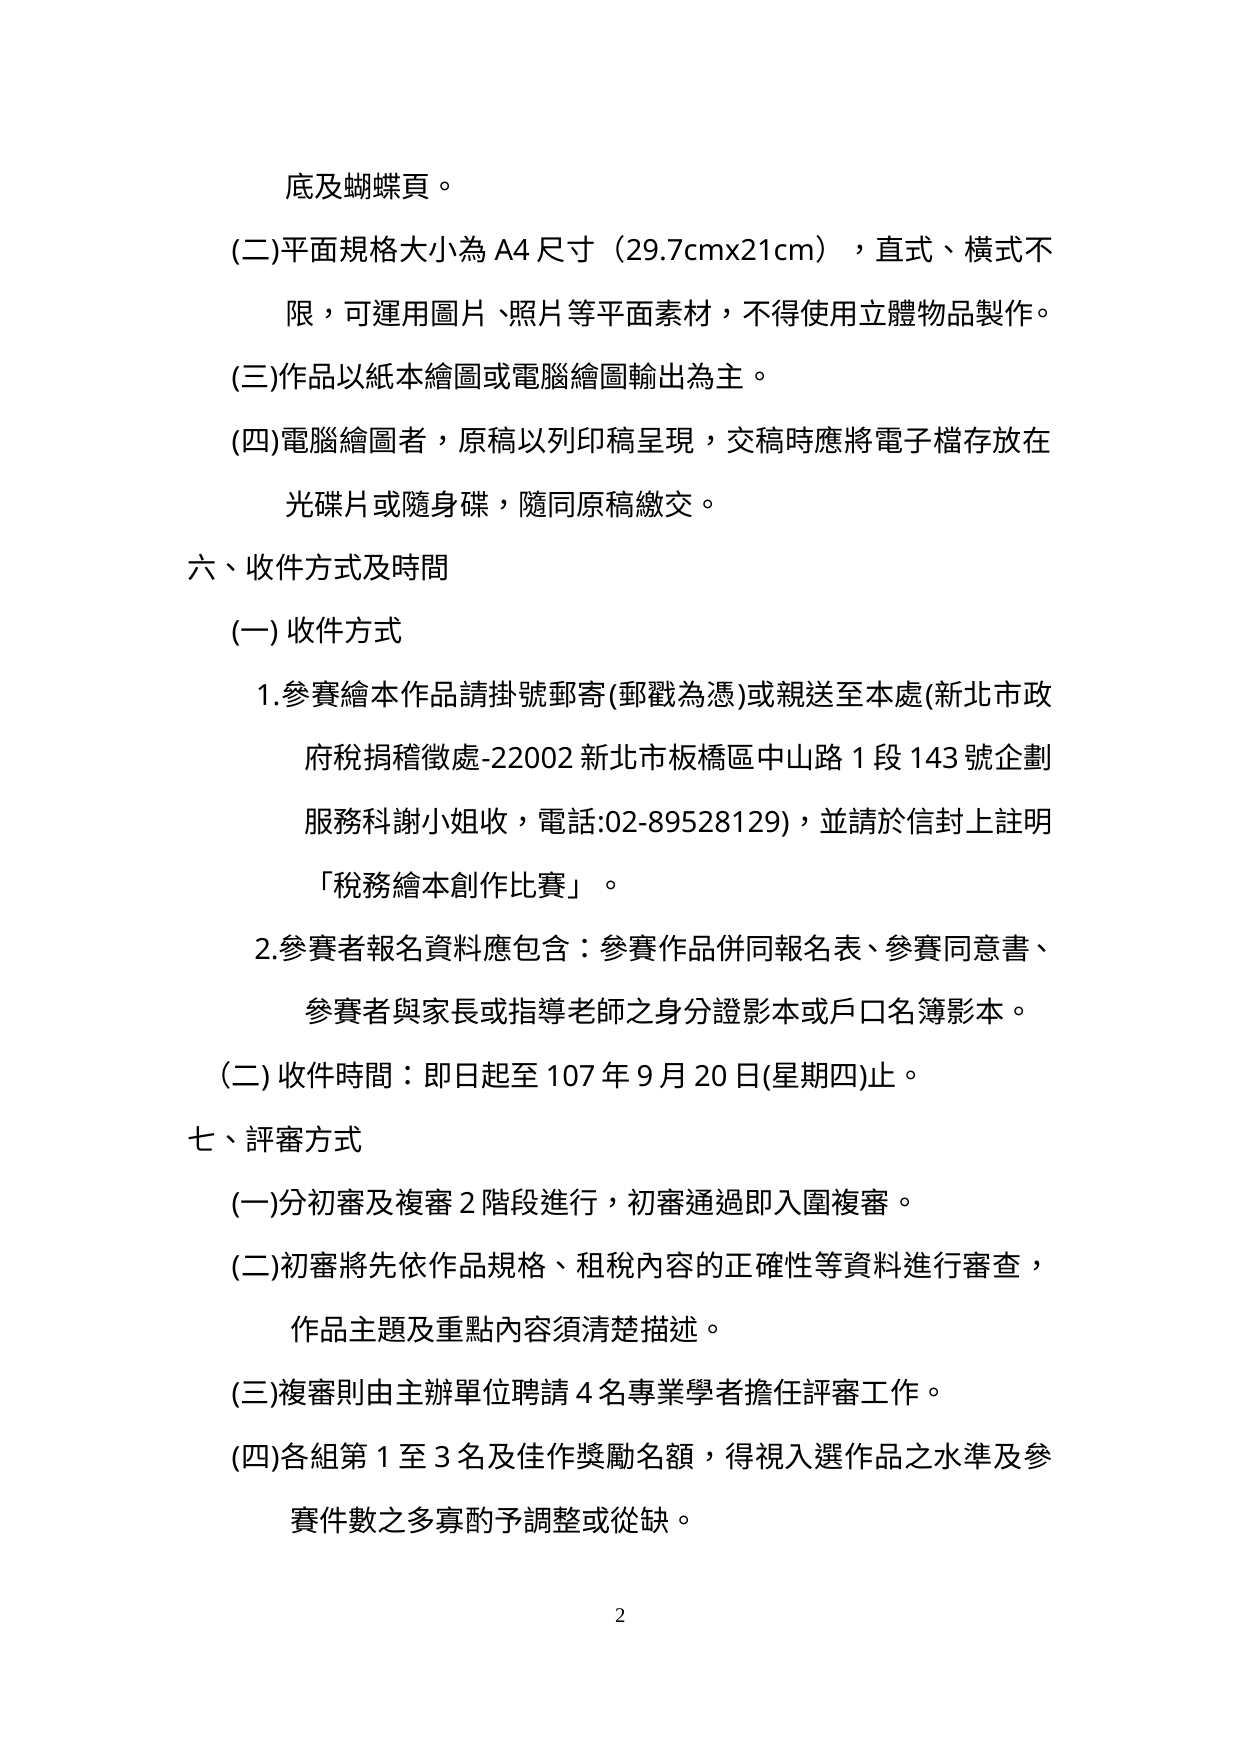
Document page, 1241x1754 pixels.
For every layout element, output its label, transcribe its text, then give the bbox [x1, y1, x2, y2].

text 1.參賽繪本作品請掛號郵寄(郵戳為憑)或親送至本處(新北市政府稅捐稽徵處-22002新北市板橋區中山路1段143號企劃服務科謝小姐收，電話:02-89528129)，並請於信封上註明「稅務繪本創作比賽」。 [231, 671, 1053, 904]
text 六、收件方式及時間 [187, 544, 1053, 587]
text (三)複審則由主辦單位聘請4名專業學者擔任評審工作。 [231, 1370, 1053, 1412]
text (一) 收件方式 [231, 608, 1053, 650]
text (二)平面規格大小為A4尺寸（29.7cmx21cm），直式、橫式不限，可運用圖片、照片等平面素材，不得使用立體物品製作。 [231, 227, 1053, 333]
text 2.參賽者報名資料應包含：參賽作品併同報名表、參賽同意書、參賽者與家長或指導老師之身分證影本或戶口名簿影本。 [231, 926, 1053, 1031]
text (二)初審將先依作品規格、租稅內容的正確性等資料進行審查，作品主題及重點內容須清楚描述。 [231, 1243, 1053, 1349]
text (一)分初審及複審2階段進行，初審通過即入圍複審。 [231, 1179, 1053, 1222]
text 底及蝴蝶頁。 [231, 163, 1053, 206]
text (三)作品以紙本繪圖或電腦繪圖輸出為主。 [231, 354, 1053, 396]
text 七、評審方式 [187, 1116, 1053, 1158]
text (四)各組第1至3名及佳作獎勵名額，得視入選作品之水準及參賽件數之多寡酌予調整或從缺。 [231, 1433, 1053, 1539]
text (四)電腦繪圖者，原稿以列印稿呈現，交稿時應將電子檔存放在光碟片或隨身碟，隨同原稿繳交。 [231, 417, 1053, 523]
text （二) 收件時間：即日起至107年9月20日(星期四)止。 [187, 1052, 1053, 1095]
